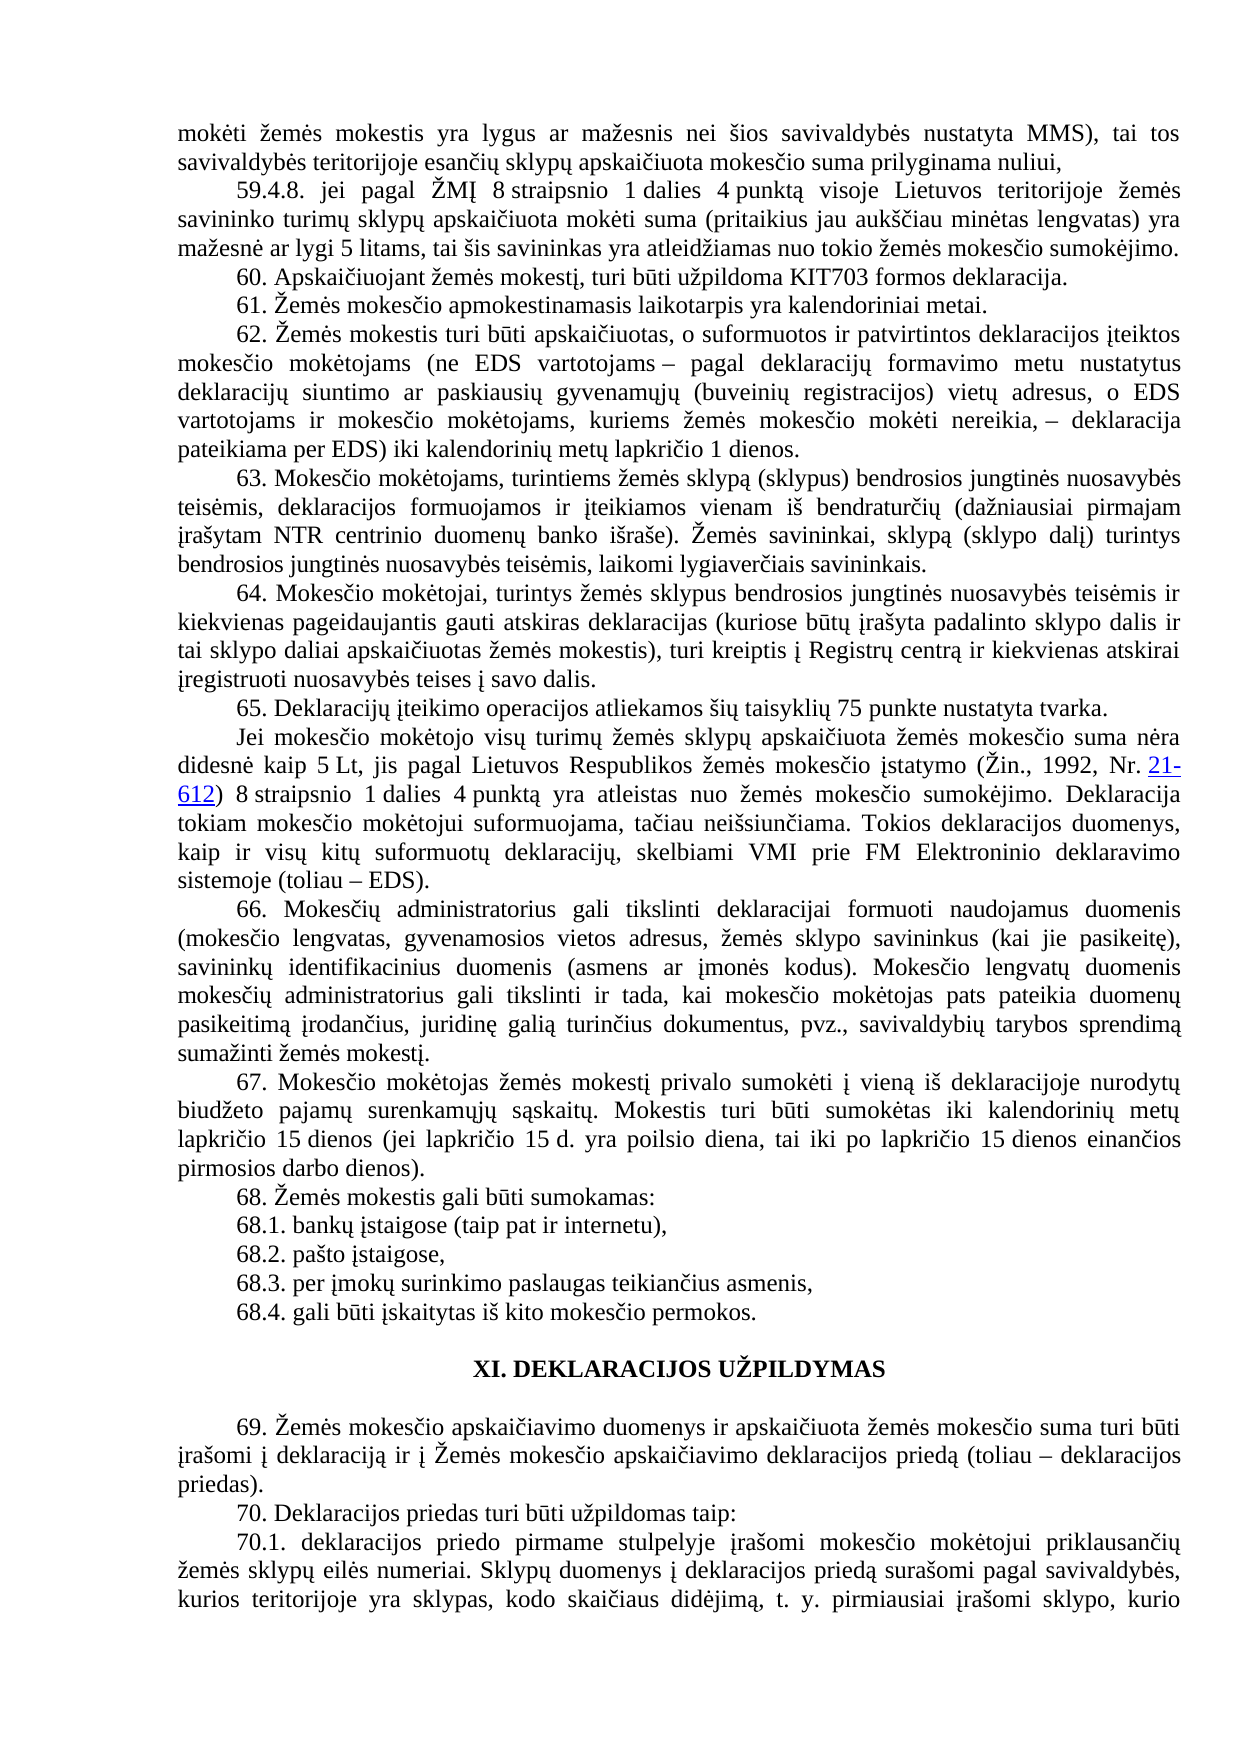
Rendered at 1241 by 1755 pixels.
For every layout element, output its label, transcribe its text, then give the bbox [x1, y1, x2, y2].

text 59.4.8. jei pagal ŽMĮ 8 straipsnio 1 dalies 4 punktą visoje Lietuvos teritorijoje žemės savininko turimų sklypų apskaičiuota mokėti suma (pritaikius jau aukščiau minėtas lengvatas) yra mažesnė ar lygi 5 litams, tai šis savininkas yra atleidžiamas nuo tokio žemės mokesčio sumokėjimo. [177, 176, 1181, 262]
text 65. Deklaracijų įteikimo operacijos atliekamos šių taisyklių 75 punkte nustatyta tvarka. [177, 693, 1181, 722]
text 64. Mokesčio mokėtojai, turintys žemės sklypus bendrosios jungtinės nuosavybės teisėmis ir kiekvienas pageidaujantis gauti atskiras deklaracijas (kuriose būtų įrašyta padalinto sklypo dalis ir tai sklypo daliai apskaičiuotas žemės mokestis), turi kreiptis į Registrų centrą ir kiekvienas atskirai įregistruoti nuosavybės teises į savo dalis. [177, 578, 1181, 693]
text Jei mokesčio mokėtojo visų turimų žemės sklypų apskaičiuota žemės mokesčio suma nėra didesnė kaip 5 Lt, jis pagal Lietuvos Respublikos žemės mokesčio įstatymo (Žin., 1992, Nr. 21-612) 8 straipsnio 1 dalies 4 punktą yra atleistas nuo žemės mokesčio sumokėjimo. Deklaracija tokiam mokesčio mokėtojui suformuojama, tačiau neišsiunčiama. Tokios deklaracijos duomenys, kaip ir visų kitų suformuotų deklaracijų, skelbiami VMI prie FM Elektroninio deklaravimo sistemoje (toliau – EDS). [177, 722, 1181, 894]
text 61. Žemės mokesčio apmokestinamasis laikotarpis yra kalendoriniai metai. [177, 291, 1181, 319]
text 66. Mokesčių administratorius gali tikslinti deklaracijai formuoti naudojamus duomenis (mokesčio lengvatas, gyvenamosios vietos adresus, žemės sklypo savininkus (kai jie pasikeitę), savininkų identifikacinius duomenis (asmens ar įmonės kodus). Mokesčio lengvatų duomenis mokesčių administratorius gali tikslinti ir tada, kai mokesčio mokėtojas pats pateikia duomenų pasikeitimą įrodančius, juridinę galią turinčius dokumentus, pvz., savivaldybių tarybos sprendimą sumažinti žemės mokestį. [177, 894, 1181, 1067]
text 68.2. pašto įstaigose, [177, 1239, 1181, 1268]
text 62. Žemės mokestis turi būti apskaičiuotas, o suformuotos ir patvirtintos deklaracijos įteiktos mokesčio mokėtojams (ne EDS vartotojams – pagal deklaracijų formavimo metu nustatytus deklaracijų siuntimo ar paskiausių gyvenamųjų (buveinių registracijos) vietų adresus, o EDS vartotojams ir mokesčio mokėtojams, kuriems žemės mokesčio mokėti nereikia, – deklaracija pateikiama per EDS) iki kalendorinių metų lapkričio 1 dienos. [177, 319, 1181, 463]
text XI. DEKLARACIJOS UŽPILDYMAS [177, 1354, 1181, 1383]
text 70. Deklaracijos priedas turi būti užpildomas taip: [177, 1498, 1181, 1527]
text 67. Mokesčio mokėtojas žemės mokestį privalo sumokėti į vieną iš deklaracijoje nurodytų biudžeto pajamų surenkamųjų sąskaitų. Mokestis turi būti sumokėtas iki kalendorinių metų lapkričio 15 dienos (jei lapkričio 15 d. yra poilsio diena, tai iki po lapkričio 15 dienos einančios pirmosios darbo dienos). [177, 1067, 1181, 1182]
text 60. Apskaičiuojant žemės mokestį, turi būti užpildoma KIT703 formos deklaracija. [177, 262, 1181, 291]
text 68. Žemės mokestis gali būti sumokamas: [177, 1182, 1181, 1211]
text 68.1. bankų įstaigose (taip pat ir internetu), [177, 1211, 1181, 1239]
text 68.3. per įmokų surinkimo paslaugas teikiančius asmenis, [177, 1268, 1181, 1297]
text mokėti žemės mokestis yra lygus ar mažesnis nei šios savivaldybės nustatyta MMS), tai tos savivaldybės teritorijoje esančių sklypų apskaičiuota mokesčio suma prilyginama nuliui, [177, 118, 1181, 176]
text 68.4. gali būti įskaitytas iš kito mokesčio permokos. [177, 1297, 1181, 1326]
text 70.1. deklaracijos priedo pirmame stulpelyje įrašomi mokesčio mokėtojui priklausančių žemės sklypų eilės numeriai. Sklypų duomenys į deklaracijos priedą surašomi pagal savivaldybės, kurios teritorijoje yra sklypas, kodo skaičiaus didėjimą, t. y. pirmiausiai įrašomi sklypo, kurio [177, 1527, 1181, 1613]
text 69. Žemės mokesčio apskaičiavimo duomenys ir apskaičiuota žemės mokesčio suma turi būti įrašomi į deklaraciją ir į Žemės mokesčio apskaičiavimo deklaracijos priedą (toliau – deklaracijos priedas). [177, 1412, 1181, 1498]
text 63. Mokesčio mokėtojams, turintiems žemės sklypą (sklypus) bendrosios jungtinės nuosavybės teisėmis, deklaracijos formuojamos ir įteikiamos vienam iš bendraturčių (dažniausiai pirmajam įrašytam NTR centrinio duomenų banko išraše). Žemės savininkai, sklypą (sklypo dalį) turintys bendrosios jungtinės nuosavybės teisėmis, laikomi lygiaverčiais savininkais. [177, 463, 1181, 578]
